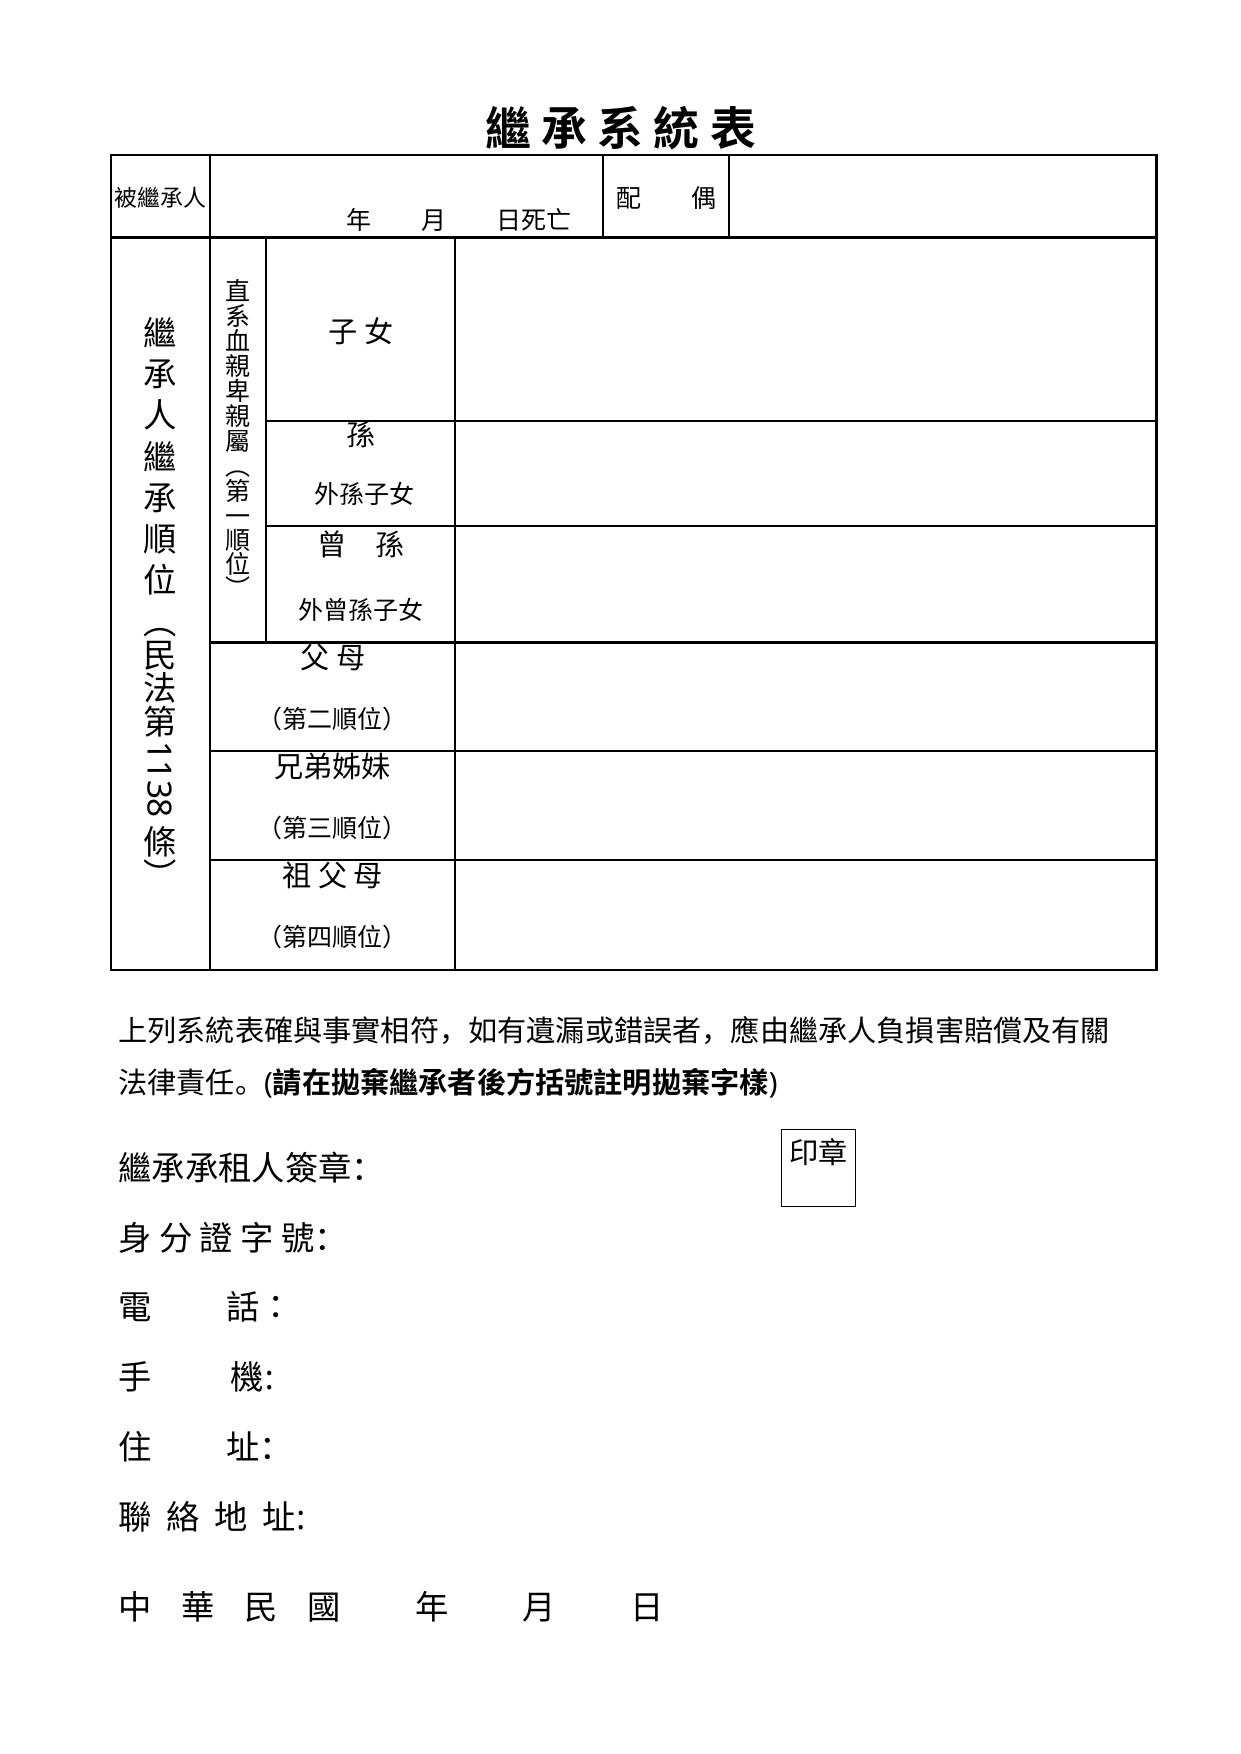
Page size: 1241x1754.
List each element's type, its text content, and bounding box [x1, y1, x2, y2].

table_cell [456, 527, 1155, 641]
text 電 話： [118, 1278, 1122, 1330]
text 繼承承租人簽章： [856, 1138, 1122, 1191]
table_cell 子 女 [267, 239, 454, 420]
table_cell [456, 861, 1155, 969]
table_cell 孫 外孫子女 [267, 422, 454, 524]
table_cell 繼 承 人 繼 承 順 位 （民法第1138條） [112, 239, 209, 969]
table_header 年 月 日死亡 [211, 156, 602, 236]
table_cell 直系血親卑親屬（第一順位） [211, 239, 265, 641]
table_cell [456, 752, 1155, 858]
table_header 配 偶 [604, 156, 728, 236]
text 中 華 民 國 年 月 日 [118, 1577, 1122, 1629]
text 身 分 證 字 號： [118, 1208, 1122, 1260]
table_header 被繼承人 [112, 156, 209, 236]
text 住 址： [118, 1418, 1122, 1470]
text 聯 絡 地 址: [118, 1487, 1122, 1539]
table_cell 曾 孫 外曾孫子女 [267, 527, 454, 641]
table_header [730, 156, 1155, 236]
text 繼 承 系 統 表 [118, 112, 1122, 154]
text 手 機: [118, 1348, 1122, 1400]
table_cell 祖 父 母 （第四順位） [211, 861, 454, 969]
table_cell [456, 239, 1155, 420]
table_cell [456, 422, 1155, 524]
text 繼承承租人簽章： [782, 1138, 855, 1191]
table_cell [456, 644, 1155, 750]
table_cell 兄弟姊妹 （第三順位） [211, 752, 454, 858]
text 上列系統表確與事實相符，如有遺漏或錯誤者，應由繼承人負損害賠償及有關法律責任。(請在拋棄繼承者後方括號註明拋棄字樣) [118, 1000, 1122, 1104]
table_cell 父 母 （第二順位） [211, 644, 454, 750]
text 繼承承租人簽章： [118, 1138, 781, 1191]
